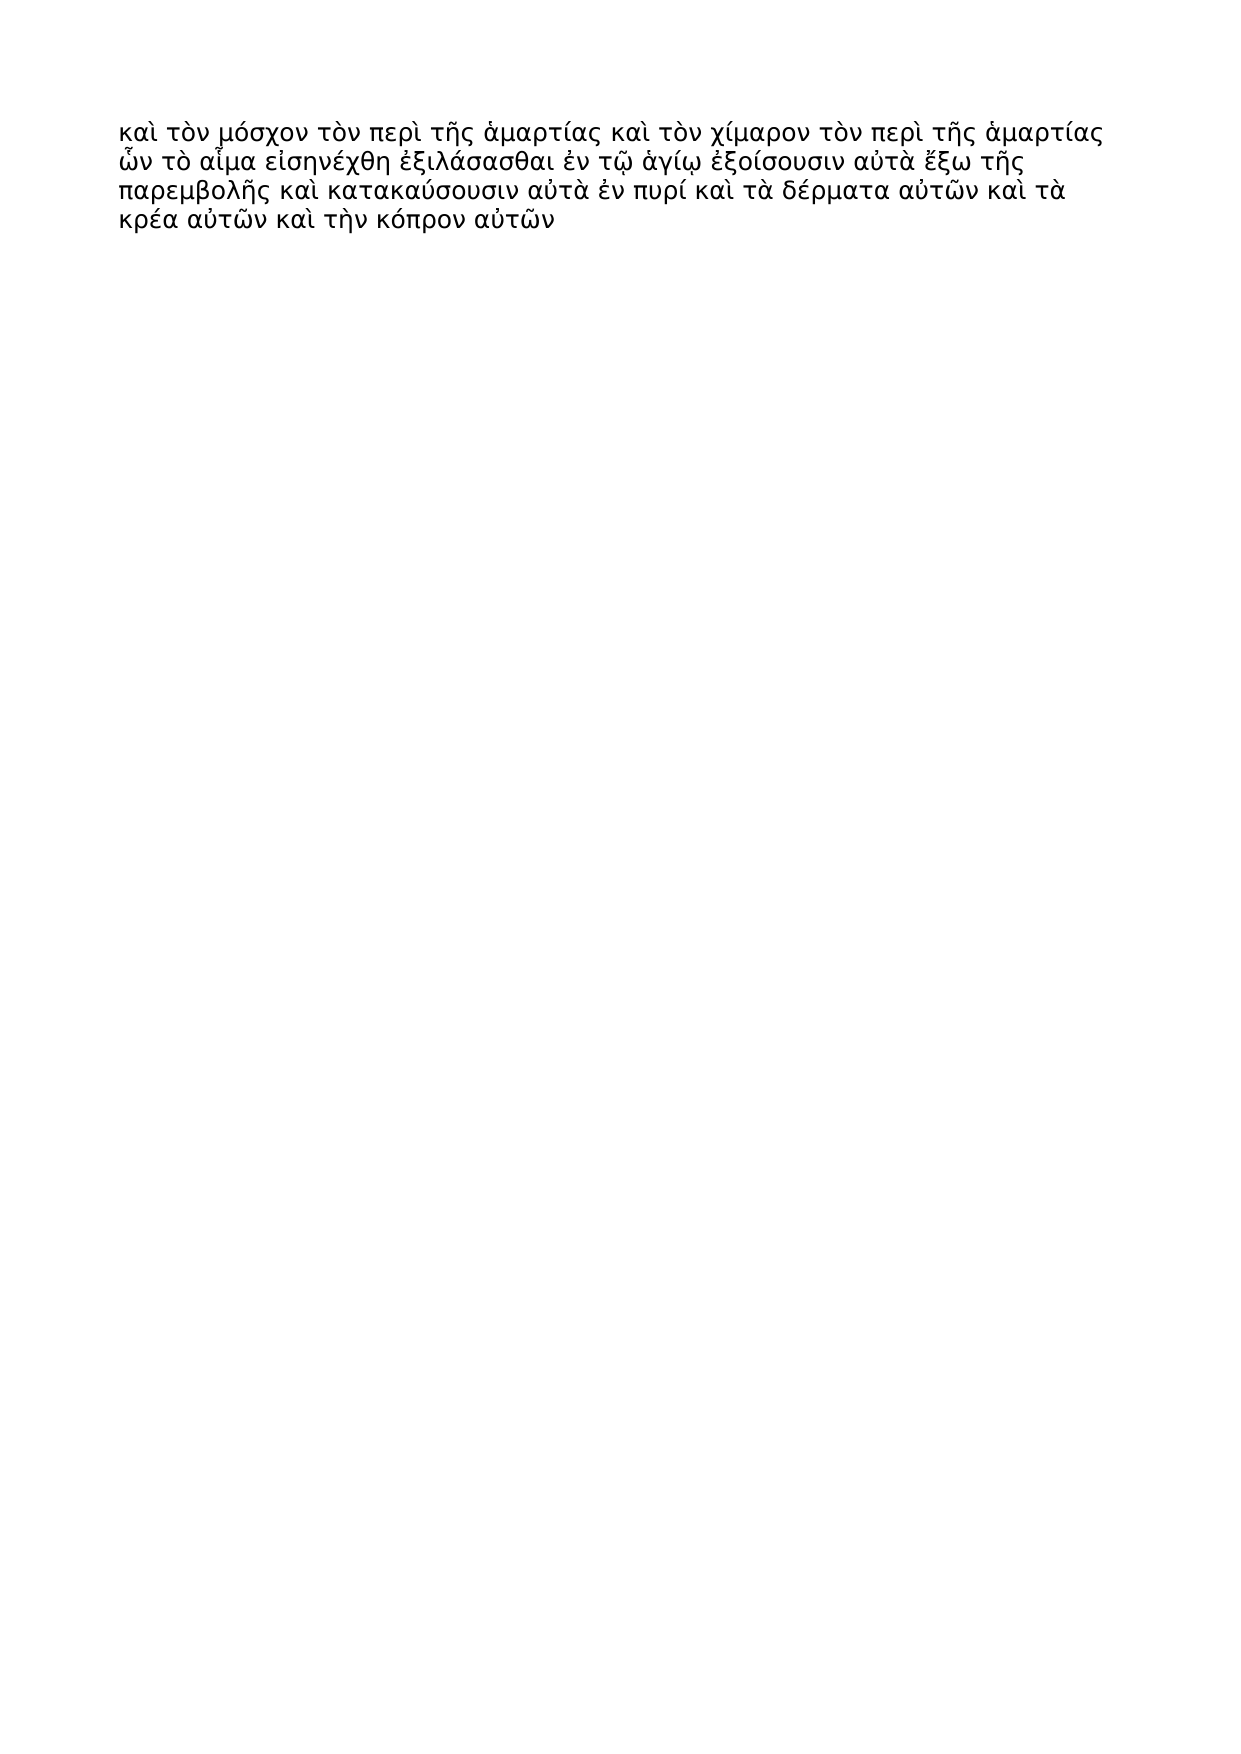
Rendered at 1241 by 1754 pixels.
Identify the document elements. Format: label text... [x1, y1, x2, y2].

text καὶ τὸν μόσχον τὸν περὶ τῆς ἁμαρτίας καὶ τὸν χίμαρον τὸν περὶ τῆς ἁμαρτίας ὧν τὸ αἷμα εἰσηνέχθη ἐξιλάσασθαι ἐν τῷ ἁγίῳ ἐξοίσουσιν αὐτὰ ἔξω τῆς παρεμβολῆς καὶ κατακαύσουσιν αὐτὰ ἐν πυρί καὶ τὰ δέρματα αὐτῶν καὶ τὰ κρέα αὐτῶν καὶ τὴν κόπρον αὐτῶν [118, 118, 1122, 235]
